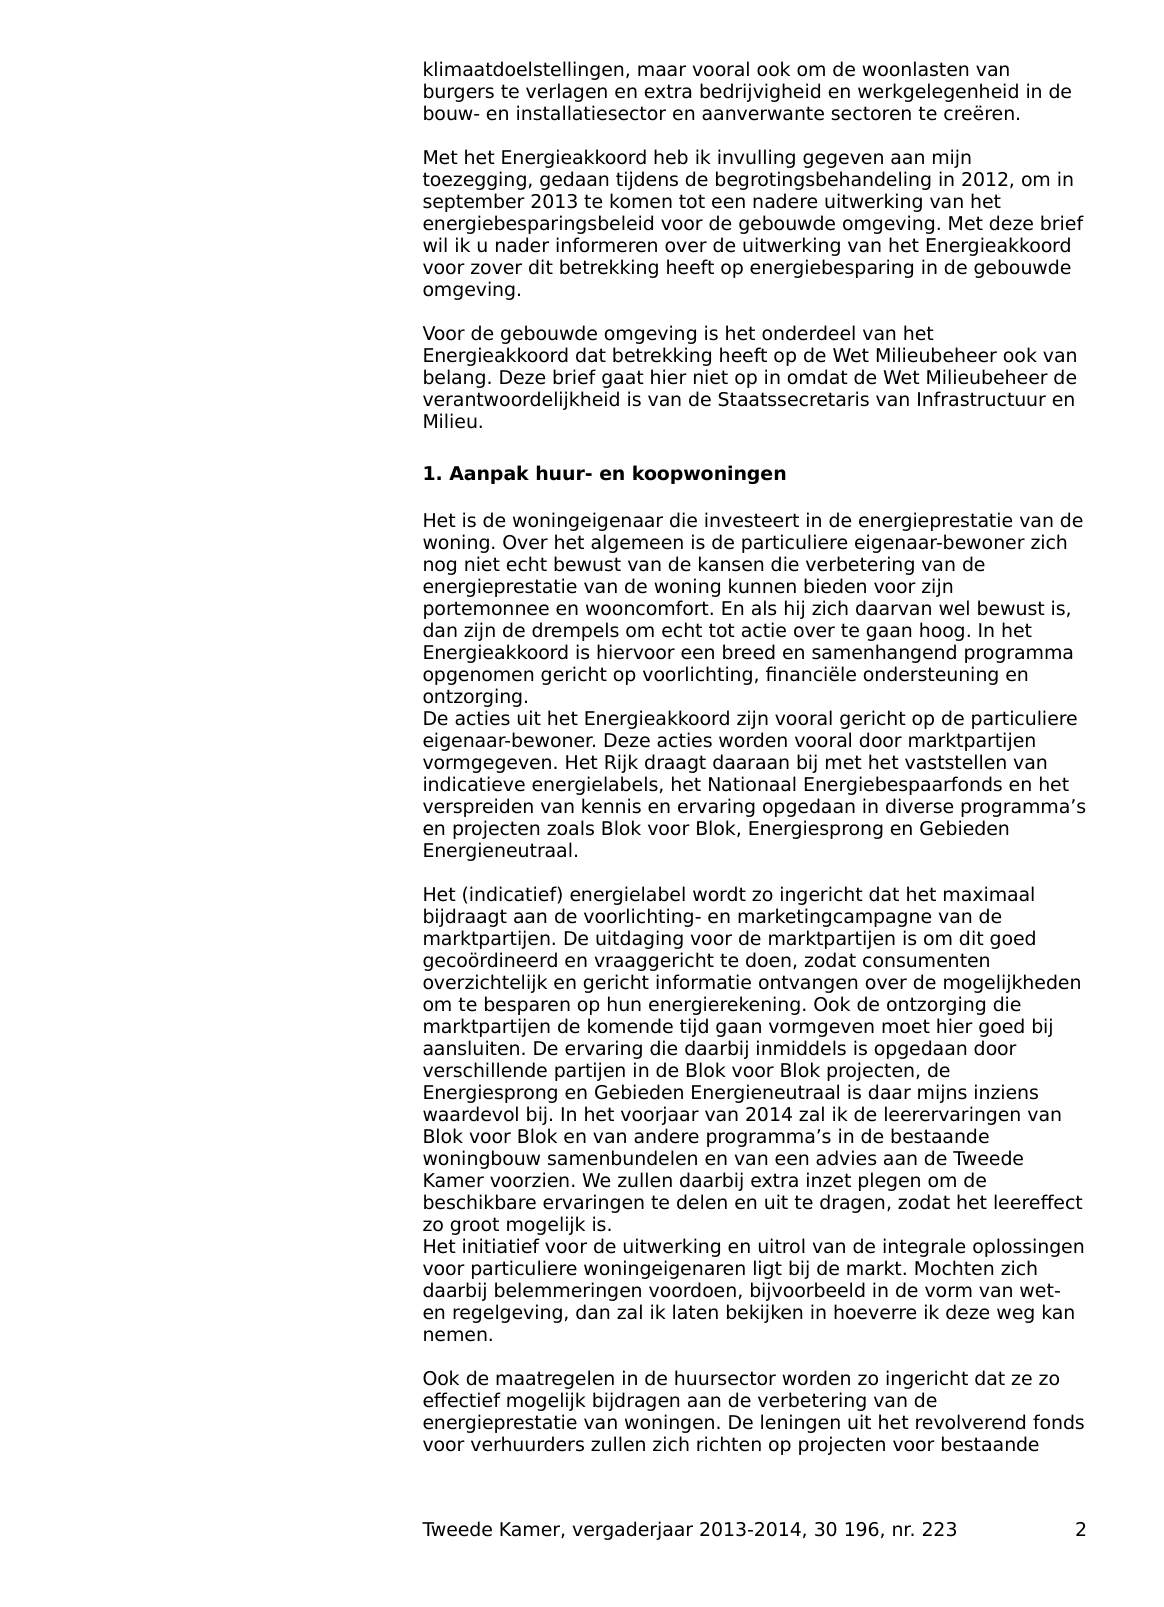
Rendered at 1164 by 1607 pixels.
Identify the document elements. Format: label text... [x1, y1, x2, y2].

subtitle 1. Aanpak huur- en koopwoningen [422, 463, 1087, 485]
text Het is de woningeigenaar die investeert in de energieprestatie van de woning. Over het algemeen is de particuliere eigenaar-bewoner zich nog niet echt bewust van de kansen die verbetering van de energieprestatie van de woning kunnen bieden voor zijn portemonnee en wooncomfort. En als hij zich daarvan wel bewust is, dan zijn de drempels om echt tot actie over te gaan hoog. In het Energieakkoord is hiervoor een breed en samenhangend programma opgenomen gericht op voorlichting, financiële ondersteuning en ontzorging. [422, 510, 1087, 708]
text Voor de gebouwde omgeving is het onderdeel van het Energieakkoord dat betrekking heeft op de Wet Milieubeheer ook van belang. Deze brief gaat hier niet op in omdat de Wet Milieubeheer de verantwoordelijkheid is van de Staatssecretaris van Infrastructuur en Milieu. [422, 323, 1087, 433]
text Ook de maatregelen in de huursector worden zo ingericht dat ze zo effectief mogelijk bijdragen aan de verbetering van de energieprestatie van woningen. De leningen uit het revolverend fonds voor verhuurders zullen zich richten op projecten voor bestaande [422, 1368, 1087, 1456]
text De acties uit het Energieakkoord zijn vooral gericht op de particuliere eigenaar-bewoner. Deze acties worden vooral door marktpartijen vormgegeven. Het Rijk draagt daaraan bij met het vaststellen van indicatieve energielabels, het Nationaal Energiebespaarfonds en het verspreiden van kennis en ervaring opgedaan in diverse programma’s en projecten zoals Blok voor Blok, Energiesprong en Gebieden Energieneutraal. [422, 708, 1087, 862]
text Met het Energieakkoord heb ik invulling gegeven aan mijn toezegging, gedaan tijdens de begrotingsbehandeling in 2012, om in september 2013 te komen tot een nadere uitwerking van het energiebesparingsbeleid voor de gebouwde omgeving. Met deze brief wil ik u nader informeren over de uitwerking van het Energieakkoord voor zover dit betrekking heeft op energiebesparing in de gebouwde omgeving. [422, 147, 1087, 301]
text klimaatdoelstellingen, maar vooral ook om de woonlasten van burgers te verlagen en extra bedrijvigheid en werkgelegenheid in de bouw- en installatiesector en aanverwante sectoren te creëren. [422, 59, 1087, 125]
text Het initiatief voor de uitwerking en uitrol van de integrale oplossingen voor particuliere woningeigenaren ligt bij de markt. Mochten zich daarbij belemmeringen voordoen, bijvoorbeeld in de vorm van wet- en regelgeving, dan zal ik laten bekijken in hoeverre ik deze weg kan nemen. [422, 1236, 1087, 1346]
text Het (indicatief) energielabel wordt zo ingericht dat het maximaal bijdraagt aan de voorlichting- en marketingcampagne van de marktpartijen. De uitdaging voor de marktpartijen is om dit goed gecoördineerd en vraaggericht te doen, zodat consumenten overzichtelijk en gericht informatie ontvangen over de mogelijkheden om te besparen op hun energierekening. Ook de ontzorging die marktpartijen de komende tijd gaan vormgeven moet hier goed bij aansluiten. De ervaring die daarbij inmiddels is opgedaan door verschillende partijen in de Blok voor Blok projecten, de Energiesprong en Gebieden Energieneutraal is daar mijns inziens waardevol bij. In het voorjaar van 2014 zal ik de leerervaringen van Blok voor Blok en van andere programma’s in de bestaande woningbouw samenbundelen en van een advies aan de Tweede Kamer voorzien. We zullen daarbij extra inzet plegen om de beschikbare ervaringen te delen en uit te dragen, zodat het leereffect zo groot mogelijk is. [422, 884, 1087, 1236]
